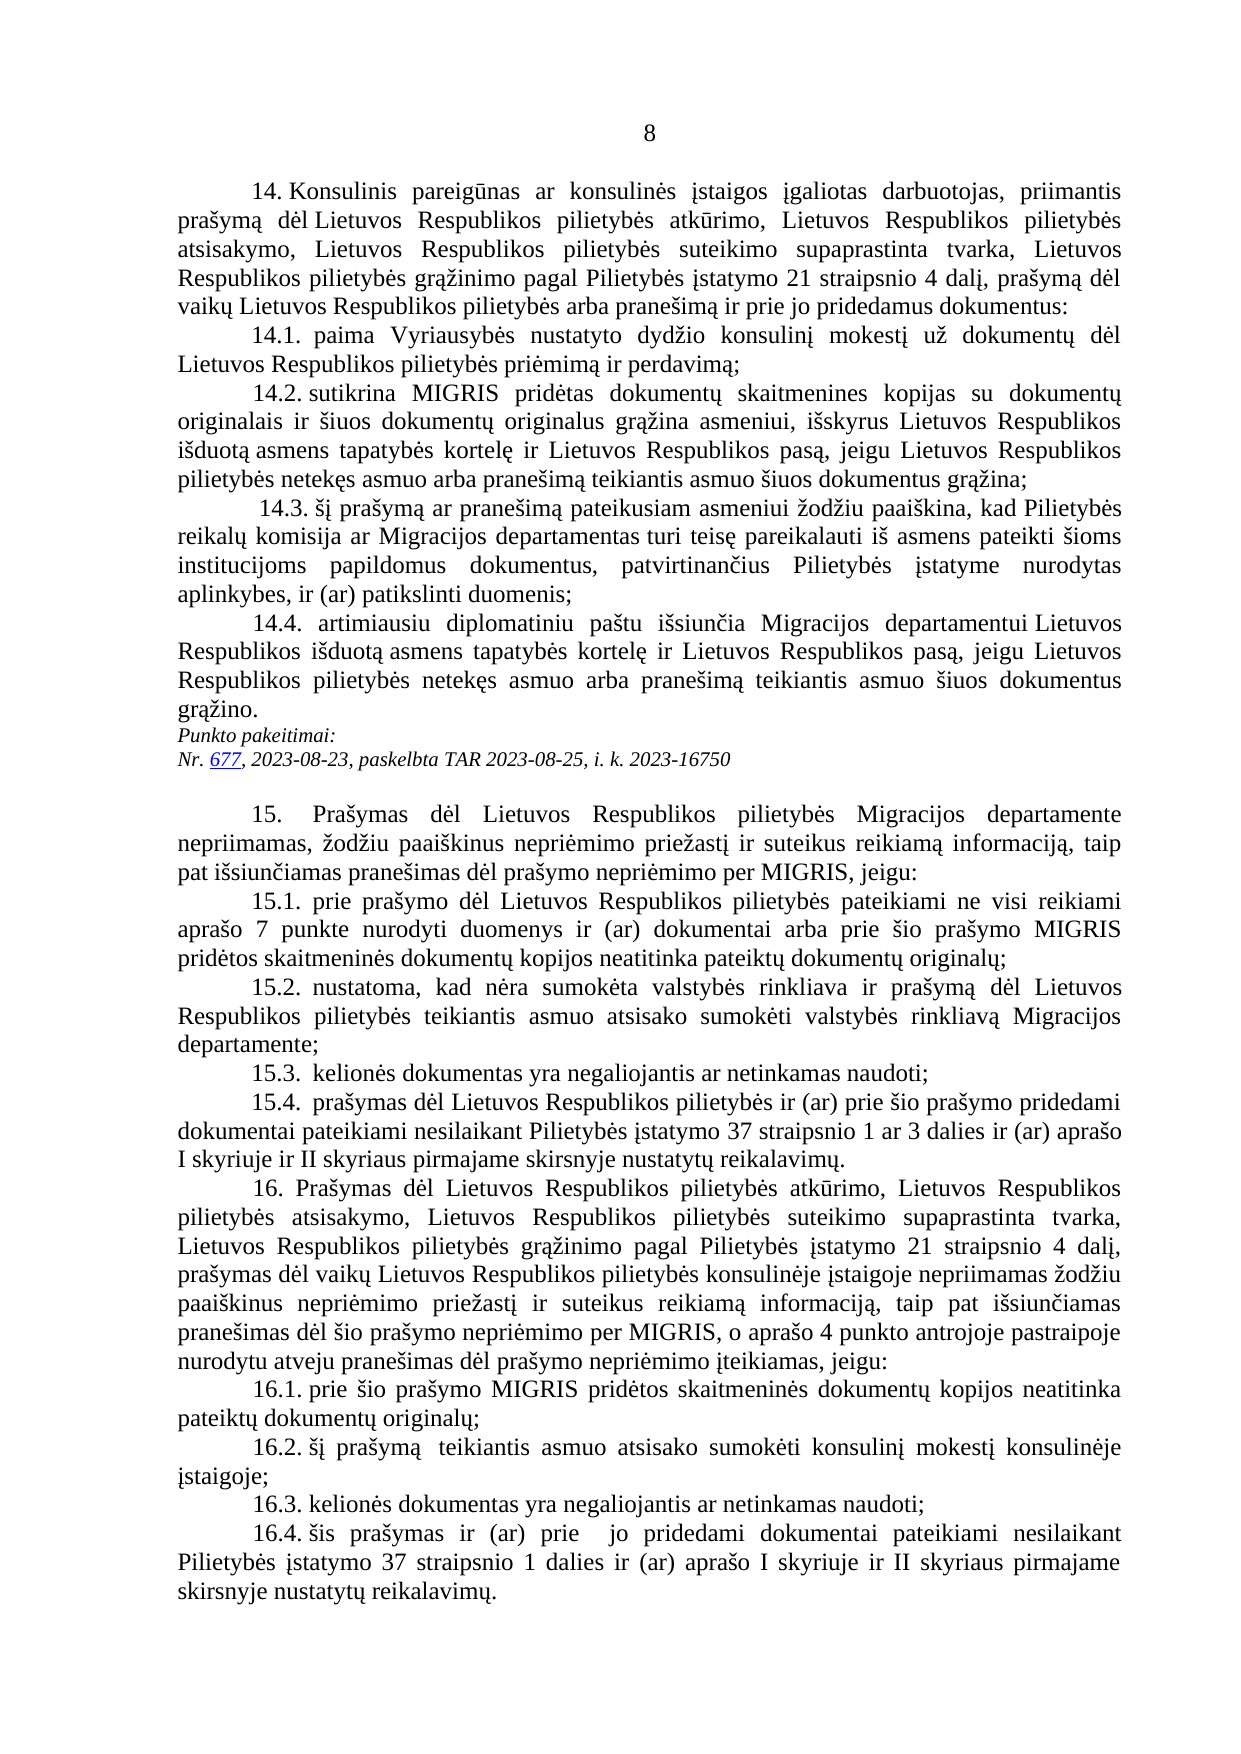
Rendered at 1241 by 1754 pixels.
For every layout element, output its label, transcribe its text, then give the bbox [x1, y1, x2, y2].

text 16.2. šį prašymą teikiantis asmuo atsisako sumokėti konsulinį mokestį konsulinėje įstaigoje; [177, 1432, 1122, 1489]
text 14. Konsulinis pareigūnas ar konsulinės įstaigos įgaliotas darbuotojas, priimantis prašymą dėl Lietuvos Respublikos pilietybės atkūrimo, Lietuvos Respublikos pilietybės atsisakymo, Lietuvos Respublikos pilietybės suteikimo supaprastinta tvarka, Lietuvos Respublikos pilietybės grąžinimo pagal Pilietybės įstatymo 21 straipsnio 4 dalį, prašymą dėl vaikų Lietuvos Respublikos pilietybės arba pranešimą ir prie jo pridedamus dokumentus: [177, 176, 1122, 320]
text 14.3. šį prašymą ar pranešimą pateikusiam asmeniui žodžiu paaiškina, kad Pilietybės reikalų komisija ar Migracijos departamentas turi teisę pareikalauti iš asmens pateikti šioms institucijoms papildomus dokumentus, patvirtinančius Pilietybės įstatyme nurodytas aplinkybes, ir (ar) patikslinti duomenis; [177, 493, 1122, 608]
text 15.3. kelionės dokumentas yra negaliojantis ar netinkamas naudoti; [177, 1058, 1122, 1087]
text 14.4. artimiausiu diplomatiniu paštu išsiunčia Migracijos departamentui Lietuvos Respublikos išduotą asmens tapatybės kortelę ir Lietuvos Respublikos pasą, jeigu Lietuvos Respublikos pilietybės netekęs asmuo arba pranešimą teikiantis asmuo šiuos dokumentus grąžino. [177, 608, 1122, 723]
text 16.3. kelionės dokumentas yra negaliojantis ar netinkamas naudoti; [177, 1489, 1122, 1518]
text 15. Prašymas dėl Lietuvos Respublikos pilietybės Migracijos departamente nepriimamas, žodžiu paaiškinus nepriėmimo priežastį ir suteikus reikiamą informaciją, taip pat išsiunčiamas pranešimas dėl prašymo nepriėmimo per MIGRIS, jeigu: [177, 799, 1122, 886]
text 14.2. sutikrina MIGRIS pridėtas dokumentų skaitmenines kopijas su dokumentų originalais ir šiuos dokumentų originalus grąžina asmeniui, išskyrus Lietuvos Respublikos išduotą asmens tapatybės kortelę ir Lietuvos Respublikos pasą, jeigu Lietuvos Respublikos pilietybės netekęs asmuo arba pranešimą teikiantis asmuo šiuos dokumentus grąžina; [177, 378, 1122, 493]
text Punkto pakeitimai: [177, 723, 1122, 747]
text 15.1. prie prašymo dėl Lietuvos Respublikos pilietybės pateikiami ne visi reikiami aprašo 7 punkte nurodyti duomenys ir (ar) dokumentai arba prie šio prašymo MIGRIS pridėtos skaitmeninės dokumentų kopijos neatitinka pateiktų dokumentų originalų; [177, 886, 1122, 972]
text 16. Prašymas dėl Lietuvos Respublikos pilietybės atkūrimo, Lietuvos Respublikos pilietybės atsisakymo, Lietuvos Respublikos pilietybės suteikimo supaprastinta tvarka, Lietuvos Respublikos pilietybės grąžinimo pagal Pilietybės įstatymo 21 straipsnio 4 dalį, prašymas dėl vaikų Lietuvos Respublikos pilietybės konsulinėje įstaigoje nepriimamas žodžiu paaiškinus nepriėmimo priežastį ir suteikus reikiamą informaciją, taip pat išsiunčiamas pranešimas dėl šio prašymo nepriėmimo per MIGRIS, o aprašo 4 punkto antrojoje pastraipoje nurodytu atveju pranešimas dėl prašymo nepriėmimo įteikiamas, jeigu: [177, 1173, 1122, 1374]
text 15.2. nustatoma, kad nėra sumokėta valstybės rinkliava ir prašymą dėl Lietuvos Respublikos pilietybės teikiantis asmuo atsisako sumokėti valstybės rinkliavą Migracijos departamente; [177, 972, 1122, 1058]
text 16.1. prie šio prašymo MIGRIS pridėtos skaitmeninės dokumentų kopijos neatitinka pateiktų dokumentų originalų; [177, 1374, 1122, 1432]
text 14.1. paima Vyriausybės nustatyto dydžio konsulinį mokestį už dokumentų dėl Lietuvos Respublikos pilietybės priėmimą ir perdavimą; [177, 320, 1122, 378]
text 16.4. šis prašymas ir (ar) prie jo pridedami dokumentai pateikiami nesilaikant Pilietybės įstatymo 37 straipsnio 1 dalies ir (ar) aprašo I skyriuje ir II skyriaus pirmajame skirsnyje nustatytų reikalavimų. [177, 1518, 1122, 1604]
text Nr. 677, 2023-08-23, paskelbta TAR 2023-08-25, i. k. 2023-16750 [177, 747, 1122, 771]
text 15.4. prašymas dėl Lietuvos Respublikos pilietybės ir (ar) prie šio prašymo pridedami dokumentai pateikiami nesilaikant Pilietybės įstatymo 37 straipsnio 1 ar 3 dalies ir (ar) aprašo I skyriuje ir II skyriaus pirmajame skirsnyje nustatytų reikalavimų. [177, 1087, 1122, 1173]
